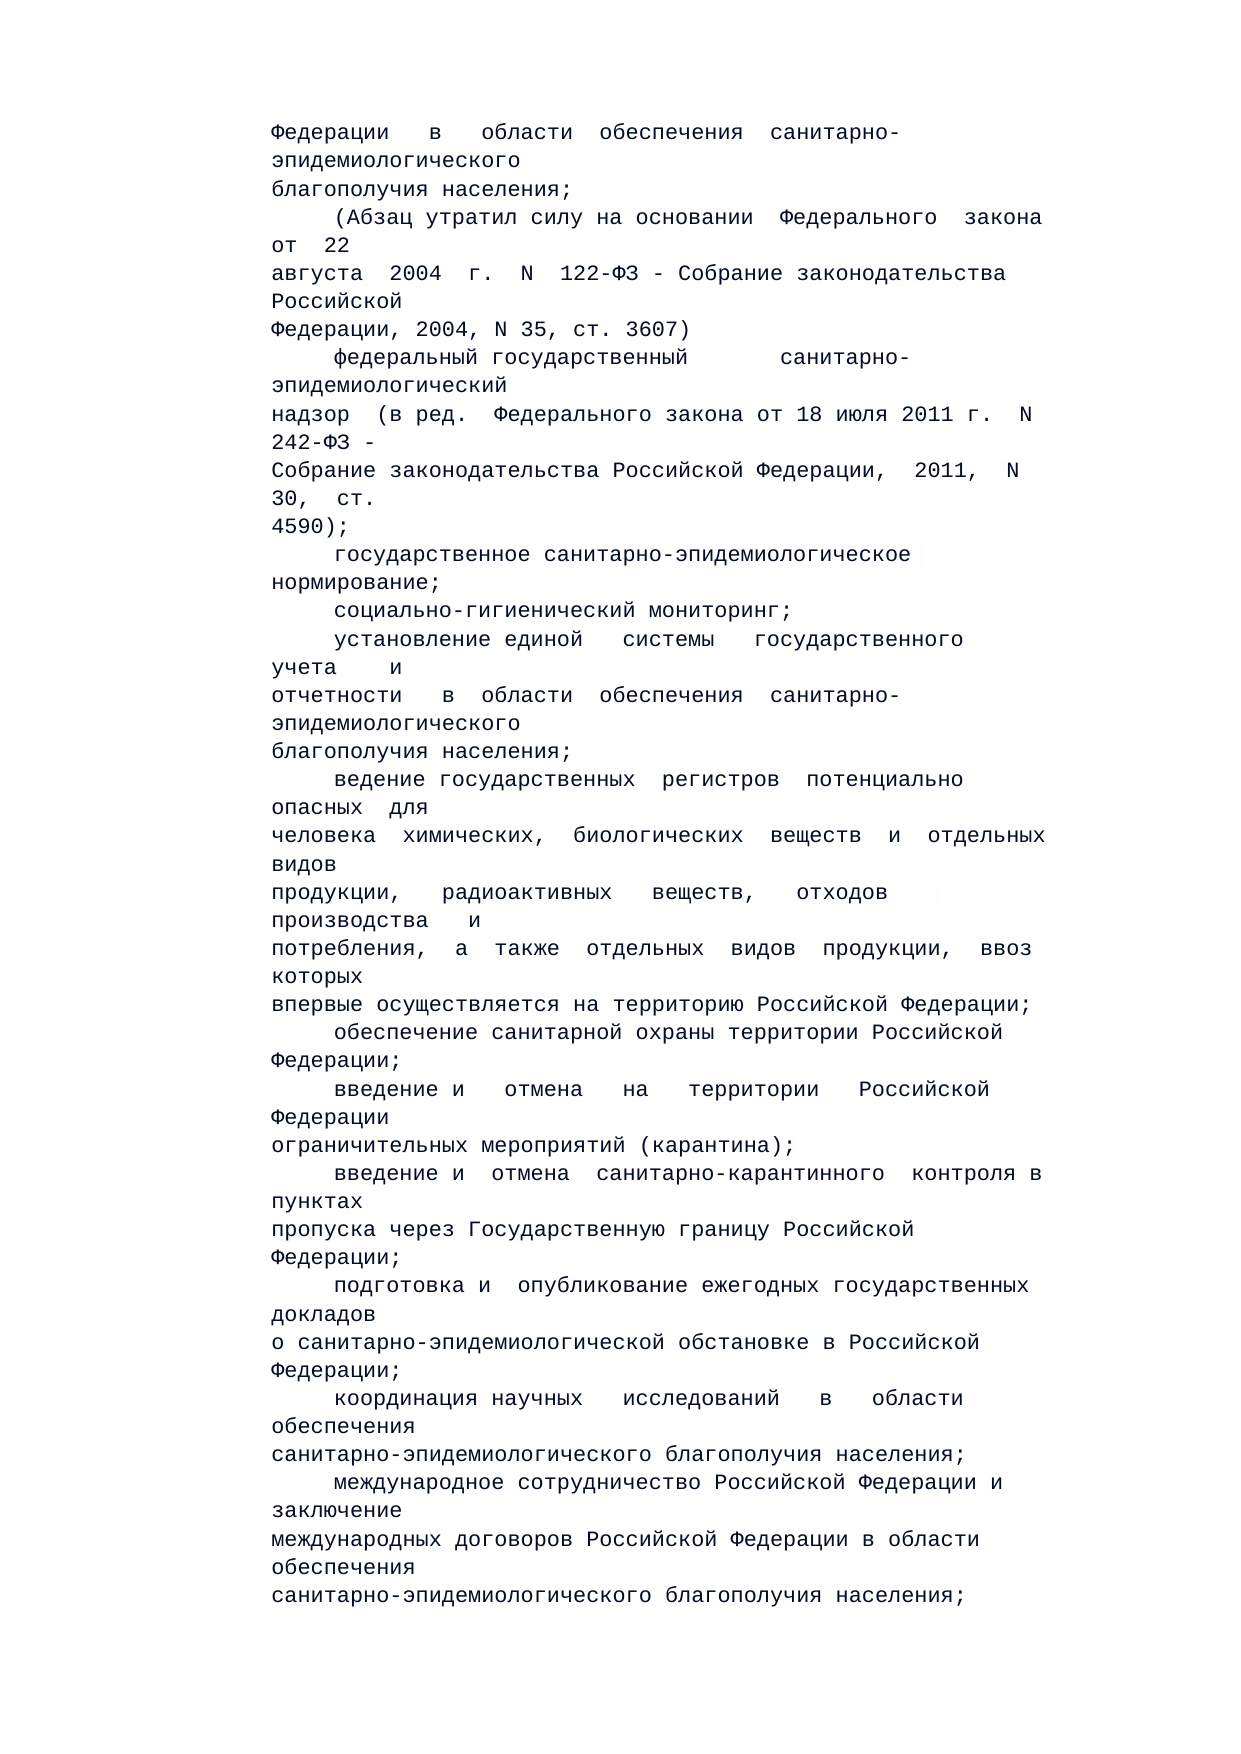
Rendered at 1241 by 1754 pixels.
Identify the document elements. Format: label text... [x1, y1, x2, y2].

text отчетности в области обеспечения санитарно-эпидемиологического [271, 681, 1058, 737]
text международное сотрудничество Российской Федерации и заключение [271, 1468, 1058, 1524]
text государственное санитарно-эпидемиологическое нормирование; [271, 540, 1058, 596]
text потребления, а также отдельных видов продукции, ввоз которых [271, 934, 1058, 990]
text человека химических, биологических веществ и отдельных видов [271, 821, 1058, 877]
text международных договоров Российской Федерации в области обеспечения [271, 1524, 1058, 1581]
text надзор (в ред. Федерального закона от 18 июля 2011 г. N 242-ФЗ - [271, 399, 1058, 456]
text ведение государственных регистров потенциально опасных для [271, 765, 1058, 821]
text социально-гигиенический мониторинг; [271, 596, 1058, 624]
text федеральный государственный санитарно-эпидемиологический [271, 343, 1058, 399]
text Собрание законодательства Российской Федерации, 2011, N 30, ст. [271, 456, 1058, 512]
text Федерации, 2004, N 35, ст. 3607) [271, 315, 1058, 343]
text установление единой системы государственного учета и [271, 624, 1058, 681]
text ограничительных мероприятий (карантина); [271, 1131, 1058, 1159]
text (Абзац утратил силу на основании Федерального закона от 22 [271, 202, 1058, 259]
text введение и отмена на территории Российской Федерации [271, 1074, 1058, 1131]
text обеспечение санитарной охраны территории Российской Федерации; [271, 1018, 1058, 1074]
text благополучия населения; [271, 737, 1058, 765]
text Федерации в области обеспечения санитарно-эпидемиологического [271, 118, 1058, 174]
text впервые осуществляется на территорию Российской Федерации; [271, 990, 1058, 1018]
text продукции, радиоактивных веществ, отходов производства и [271, 877, 1058, 934]
text августа 2004 г. N 122-ФЗ - Собрание законодательства Российской [271, 259, 1058, 315]
text пропуска через Государственную границу Российской Федерации; [271, 1215, 1058, 1271]
text координация научных исследований в области обеспечения [271, 1384, 1058, 1440]
text о санитарно-эпидемиологической обстановке в Российской Федерации; [271, 1327, 1058, 1384]
text санитарно-эпидемиологического благополучия населения; [271, 1581, 1058, 1609]
text санитарно-эпидемиологического благополучия населения; [271, 1440, 1058, 1468]
text подготовка и опубликование ежегодных государственных докладов [271, 1271, 1058, 1327]
text благополучия населения; [271, 174, 1058, 202]
text введение и отмена санитарно-карантинного контроля в пунктах [271, 1159, 1058, 1215]
text 4590); [271, 512, 1058, 540]
